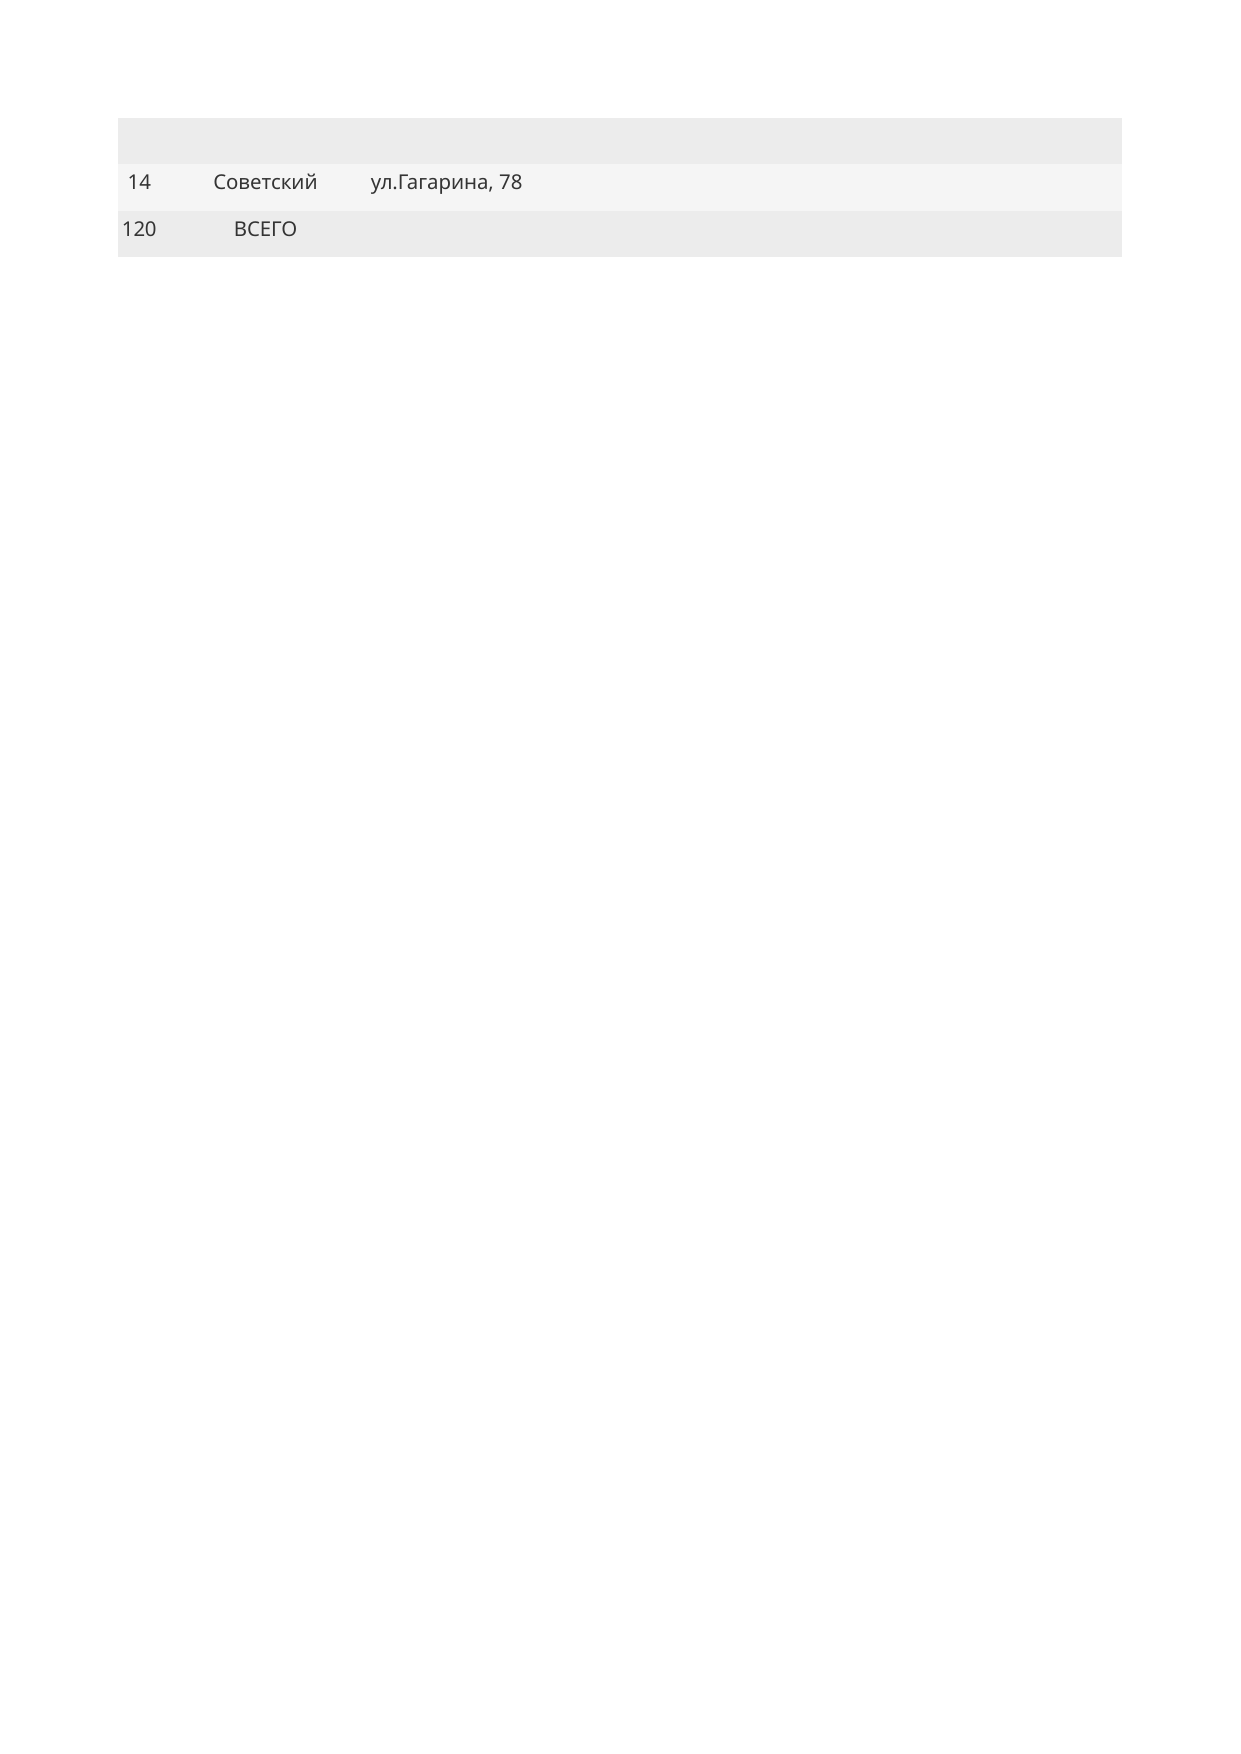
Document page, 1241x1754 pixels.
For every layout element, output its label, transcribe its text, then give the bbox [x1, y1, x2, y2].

table_cell 120 [118, 211, 160, 257]
table_cell Советский [160, 165, 371, 211]
table_cell [160, 118, 371, 164]
table_cell [371, 211, 1122, 257]
table_cell [118, 118, 160, 164]
table_cell ул.Гагарина, 78 [371, 165, 1122, 211]
table_cell ВСЕГО [160, 211, 371, 257]
table_cell 14 [118, 165, 160, 211]
table_cell [371, 118, 1122, 164]
